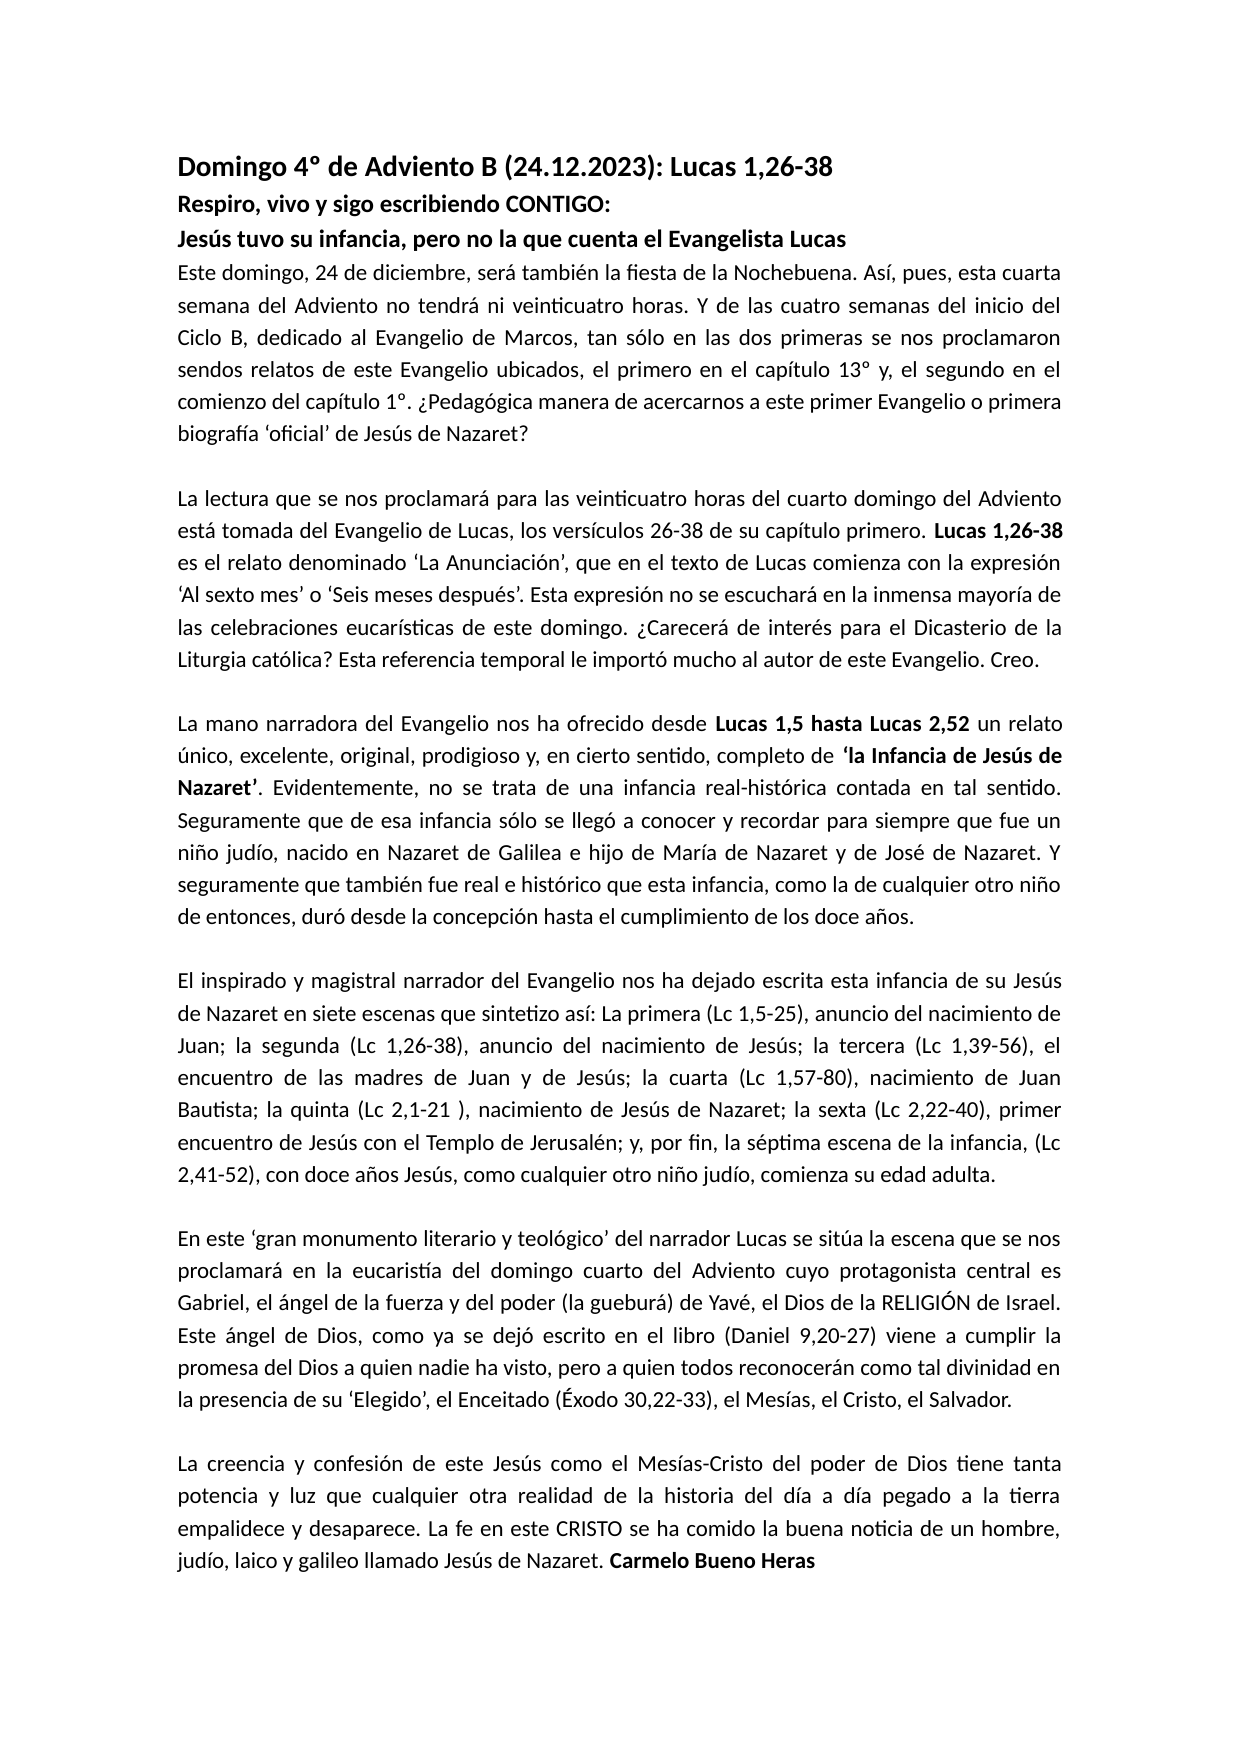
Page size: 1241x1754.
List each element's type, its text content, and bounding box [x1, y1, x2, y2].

text Jesús tuvo su infancia, pero no la que cuenta el Evangelista Lucas [177, 223, 1063, 254]
text Este domingo, 24 de diciembre, será también la fiesta de la Nochebuena. Así, pues, esta cuarta semana del Adviento no tendrá ni veinticuatro horas. Y de las cuatro semanas del inicio del Ciclo B, dedicado al Evangelio de Marcos, tan sólo en las dos primeras se nos proclamaron sendos relatos de este Evangelio ubicados, el primero en el capítulo 13º y, el segundo en el comienzo del capítulo 1º. ¿Pedagógica manera de acercarnos a este primer Evangelio o primera biografía ‘oficial’ de Jesús de Nazaret? [177, 258, 1063, 447]
text Domingo 4º de Adviento B (24.12.2023): Lucas 1,26-38 [177, 148, 1063, 183]
text En este ‘gran monumento literario y teológico’ del narrador Lucas se sitúa la escena que se nos proclamará en la eucaristía del domingo cuarto del Adviento cuyo protagonista central es Gabriel, el ángel de la fuerza y del poder (la gueburá) de Yavé, el Dios de la RELIGIÓN de Israel. Este ángel de Dios, como ya se dejó escrito en el libro (Daniel 9,20-27) viene a cumplir la promesa del Dios a quien nadie ha visto, pero a quien todos reconocerán como tal divinidad en la presencia de su ‘Elegido’, el Enceitado (Éxodo 30,22-33), el Mesías, el Cristo, el Salvador. [177, 1224, 1063, 1413]
text El inspirado y magistral narrador del Evangelio nos ha dejado escrita esta infancia de su Jesús de Nazaret en siete escenas que sintetizo así: La primera (Lc 1,5-25), anuncio del nacimiento de Juan; la segunda (Lc 1,26-38), anuncio del nacimiento de Jesús; la tercera (Lc 1,39-56), el encuentro de las madres de Juan y de Jesús; la cuarta (Lc 1,57-80), nacimiento de Juan Bautista; la quinta (Lc 2,1-21 ), nacimiento de Jesús de Nazaret; la sexta (Lc 2,22-40), primer encuentro de Jesús con el Templo de Jerusalén; y, por fin, la séptima escena de la infancia, (Lc 2,41-52), con doce años Jesús, como cualquier otro niño judío, comienza su edad adulta. [177, 967, 1063, 1188]
text La lectura que se nos proclamará para las veinticuatro horas del cuarto domingo del Adviento está tomada del Evangelio de Lucas, los versículos 26-38 de su capítulo primero. Lucas 1,26-38 es el relato denominado ‘La Anunciación’, que en el texto de Lucas comienza con la expresión ‘Al sexto mes’ o ‘Seis meses después’. Esta expresión no se escuchará en la inmensa mayoría de las celebraciones eucarísticas de este domingo. ¿Carecerá de interés para el Dicasterio de la Liturgia católica? Esta referencia temporal le importó mucho al autor de este Evangelio. Creo. [177, 484, 1063, 673]
text La mano narradora del Evangelio nos ha ofrecido desde Lucas 1,5 hasta Lucas 2,52 un relato único, excelente, original, prodigioso y, en cierto sentido, completo de ‘la Infancia de Jesús de Nazaret’. Evidentemente, no se trata de una infancia real-histórica contada en tal sentido. Seguramente que de esa infancia sólo se llegó a conocer y recordar para siempre que fue un niño judío, nacido en Nazaret de Galilea e hijo de María de Nazaret y de José de Nazaret. Y seguramente que también fue real e histórico que esta infancia, como la de cualquier otro niño de entonces, duró desde la concepción hasta el cumplimiento de los doce años. [177, 709, 1063, 930]
text Respiro, vivo y sigo escribiendo CONTIGO: [177, 188, 1063, 219]
text La creencia y confesión de este Jesús como el Mesías-Cristo del poder de Dios tiene tanta potencia y luz que cualquier otra realidad de la historia del día a día pegado a la tierra empalidece y desaparece. La fe en este CRISTO se ha comido la buena noticia de un hombre, judío, laico y galileo llamado Jesús de Nazaret. Carmelo Bueno Heras [177, 1449, 1063, 1574]
